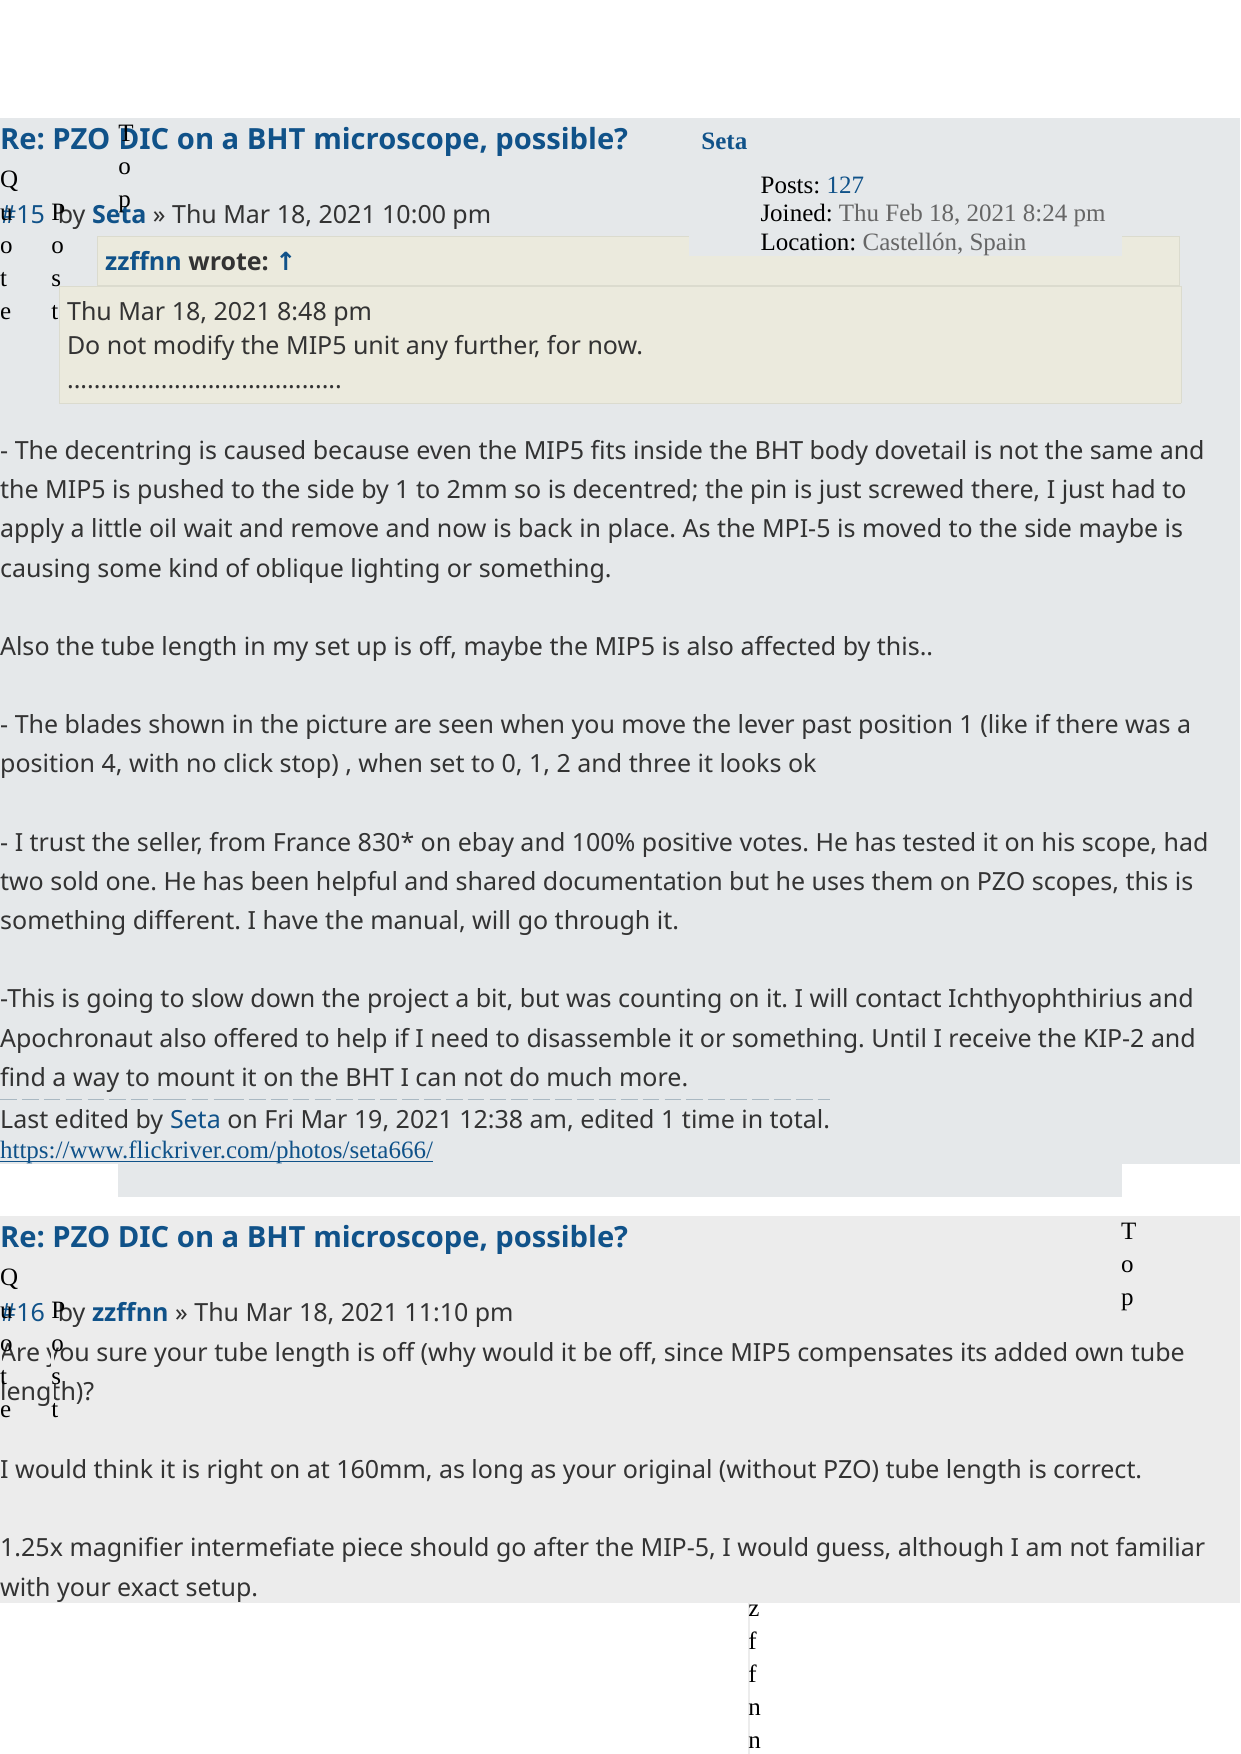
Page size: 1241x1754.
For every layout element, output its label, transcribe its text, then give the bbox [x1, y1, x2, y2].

text - The decentring is caused because even the MIP5 fits inside the BHT body dovetail is not the same and the MIP5 is pushed to the side by 1 to 2mm so is decentred; the pin is just screwed there, I just had to apply a little oil wait and remove and now is back in place. As the MPI-5 is moved to the side maybe is causing some kind of oblique lighting or something. Also the tube length in my set up is off, maybe the MIP5 is also affected by this.. - The blades shown in the picture are seen when you move the lever past position 1 (like if there was a position 4, with no click stop) , when set to 0, 1, 2 and three it looks ok - I trust the seller, from France 830* on ebay and 100% positive votes. He has tested it on his scope, had two sold one. He has been helpful and shared documentation but he uses them on PZO scopes, this is something different. I have the manual, will go through it. -This is going to slow down the project a bit, but was counting on it. I will contact Ichthyophthirius and Apochronaut also offered to help if I need to disassemble it or something. Until I receive the KIP-2 and find a way to mount it on the BHT I can not do much more. [0, 433, 1240, 1093]
text #16 by zzffnn » Thu Mar 18, 2021 11:10 pm [2, 1295, 51, 1329]
list Location: Castellón, Spain [760, 227, 1122, 256]
subtitle Re: PZO DIC on a BHT microscope, possible? [121, 118, 965, 158]
text #15 by Seta » Thu Mar 18, 2021 10:00 pm [54, 197, 689, 231]
list Posts: 127 [760, 170, 1122, 198]
text https://www.flickriver.com/photos/seta666/ [0, 1136, 1240, 1164]
text Do not modify the MIP5 unit any further, for now. ......................................... [60, 320, 1181, 403]
text Are you sure your tube length is off (why would it be off, since MIP5 compensates its added own tube length)? I would think it is right on at 160mm, as long as your original (without PZO) tube length is correct. 1.25x magnifier intermefiate piece should go after the MIP-5, I would guess, although I am not familiar with your exact setup. [0, 1334, 1240, 1603]
text #15 by Seta » Thu Mar 18, 2021 10:00 pm [2, 197, 51, 231]
text Last edited by Seta on Fri Mar 19, 2021 12:38 am, edited 1 time in total. [0, 1098, 1240, 1136]
subtitle Seta [701, 126, 1122, 154]
text #16 by zzffnn » Thu Mar 18, 2021 11:10 pm [54, 1295, 1240, 1329]
list Joined: Thu Feb 18, 2021 8:24 pm [760, 198, 1122, 227]
text Thu Mar 18, 2021 8:48 pm [60, 287, 1181, 320]
text zzffnn wrote: ↑ [98, 237, 1179, 285]
text #15 by Seta » Thu Mar 18, 2021 10:00 pm [1122, 197, 1240, 231]
subtitle Re: PZO DIC on a BHT microscope, possible? [0, 1216, 965, 1256]
subtitle Re: PZO DIC on a BHT microscope, possible? [0, 118, 118, 158]
